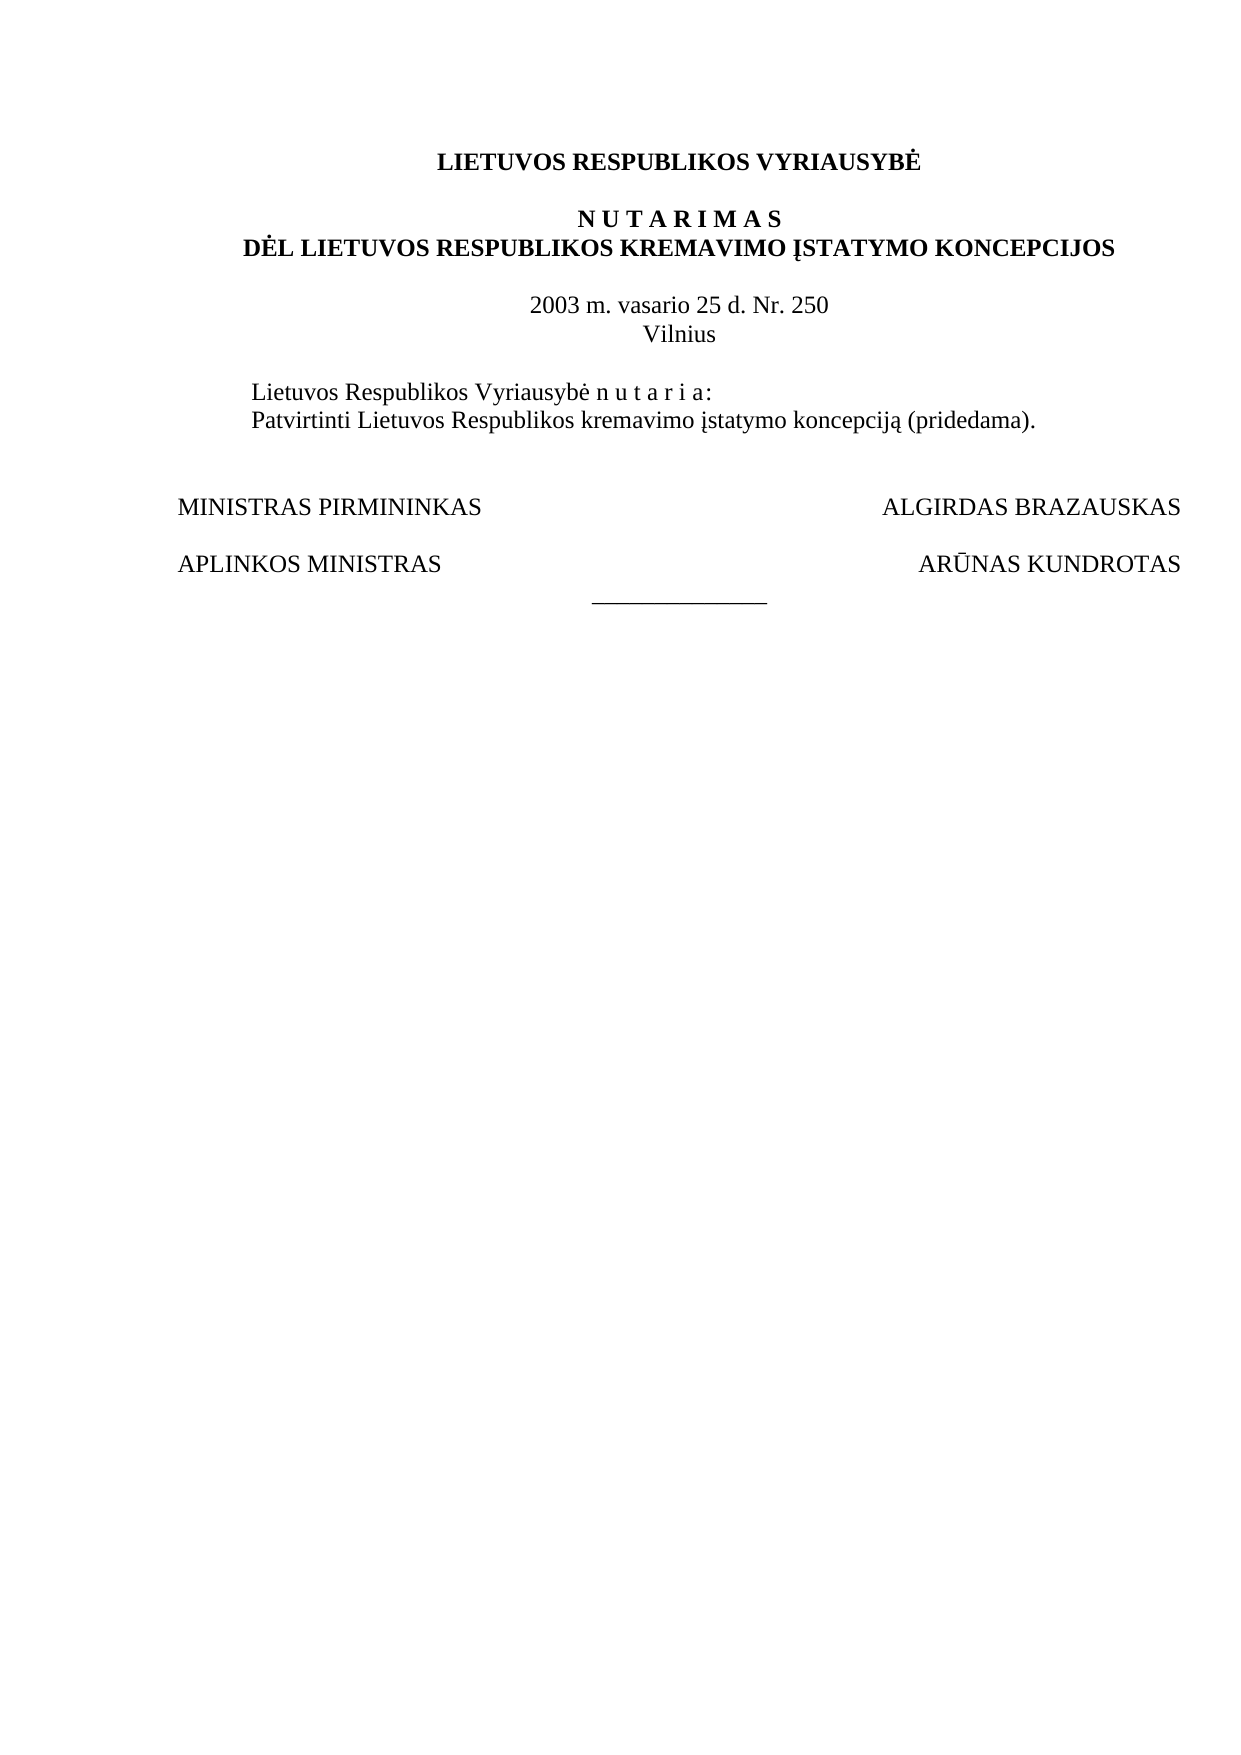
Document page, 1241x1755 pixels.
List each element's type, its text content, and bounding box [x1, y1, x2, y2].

text 2003 m. vasario 25 d. Nr. 250 [177, 291, 1181, 319]
text APLINKOS MINISTRAS ARŪNAS KUNDROTAS [177, 549, 1181, 578]
text Patvirtinti Lietuvos Respublikos kremavimo įstatymo koncepciją (pridedama). [177, 406, 1181, 434]
text Vilnius [177, 319, 1181, 348]
text DĖL LIETUVOS RESPUBLIKOS KREMAVIMO ĮSTATYMO KONCEPCIJOS [177, 233, 1181, 262]
text MINISTRAS PIRMININKAS ALGIRDAS BRAZAUSKAS [177, 492, 1181, 521]
text N U T A R I M A S [177, 204, 1181, 233]
text LIETUVOS RESPUBLIKOS VYRIAUSYBĖ [177, 147, 1181, 176]
text ______________ [177, 578, 1181, 607]
text Lietuvos Respublikos Vyriausybė nutaria: [177, 377, 1181, 406]
